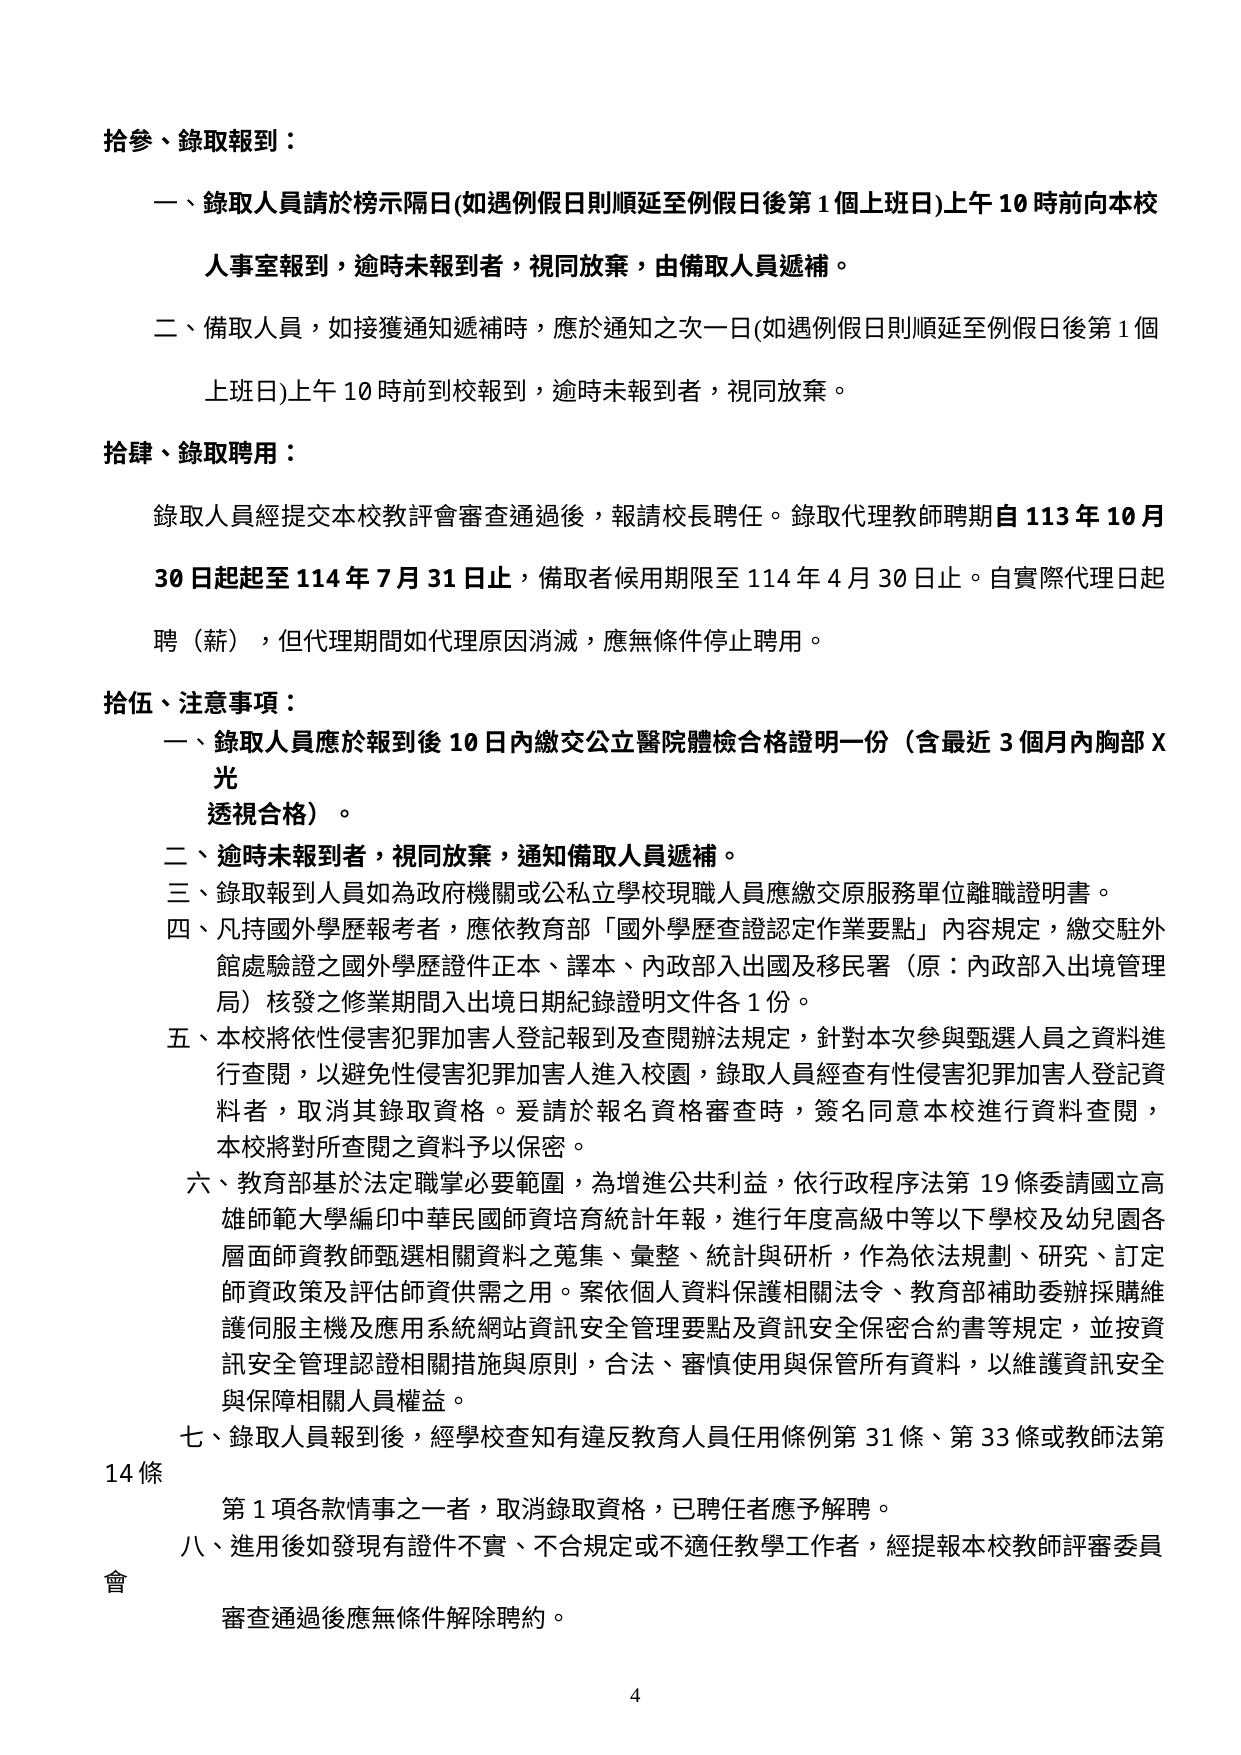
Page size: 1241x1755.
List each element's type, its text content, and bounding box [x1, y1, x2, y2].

text 審查通過後應無條件解除聘約。 [103, 1598, 1167, 1635]
text 二、備取人員，如接獲通知遞補時，應於通知之次一日(如遇例假日則順延至例假日後第1個上班日)上午10時前到校報到，逾時未報到者，視同放棄。 [154, 285, 1167, 410]
text 一、錄取人員請於榜示隔日(如遇例假日則順延至例假日後第1個上班日)上午10時前向本校人事室報到，逾時未報到者，視同放棄，由備取人員遞補。 [154, 160, 1167, 285]
text 三、錄取報到人員如為政府機關或公私立學校現職人員應繳交原服務單位離職證明書。 [103, 873, 1167, 910]
text 拾伍、注意事項： [103, 660, 1167, 722]
text 拾肆、錄取聘用： [103, 410, 1167, 472]
text 拾參、錄取報到： [103, 97, 1167, 160]
text 第1項各款情事之一者，取消錄取資格，已聘任者應予解聘。 [103, 1490, 1167, 1526]
text 五、本校將依性侵害犯罪加害人登記報到及查閱辦法規定，針對本次參與甄選人員之資料進行查閱，以避免性侵害犯罪加害人進入校園，錄取人員經查有性侵害犯罪加害人登記資料者，取消其錄取資格。爰請於報名資格審查時，簽名同意本校進行資料查閱， 本校將對所查閱之資料予以保密。 [166, 1018, 1167, 1163]
text 七、錄取人員報到後，經學校查知有違反教育人員任用條例第31條、第33條或教師法第14條 [103, 1417, 1167, 1490]
text 六、教育部基於法定職掌必要範圍，為增進公共利益，依行政程序法第19條委請國立高雄師範大學編印中華民國師資培育統計年報，進行年度高級中等以下學校及幼兒園各層面師資教師甄選相關資料之蒐集、彙整、統計與研析，作為依法規劃、研究、訂定師資政策及評估師資供需之用。案依個人資料保護相關法令、教育部補助委辦採購維護伺服主機及應用系統網站資訊安全管理要點及資訊安全保密合約書等規定，並按資訊安全管理認證相關措施與原則，合法、審慎使用與保管所有資料，以維護資訊安全與保障相關人員權益。 [93, 1163, 1167, 1417]
text 四、凡持國外學歷報考者，應依教育部「國外學歷查證認定作業要點」內容規定，繳交駐外館處驗證之國外學歷證件正本、譯本、內政部入出國及移民署（原：內政部入出境管理局）核發之修業期間入出境日期紀錄證明文件各1份。 [166, 910, 1167, 1018]
text 錄取人員經提交本校教評會審查通過後，報請校長聘任。錄取代理教師聘期自113年10月30日起起至114年7月31日止，備取者候用期限至114年4月30日止。自實際代理日起聘（薪），但代理期間如代理原因消滅，應無條件停止聘用。 [154, 472, 1167, 660]
text 透視合格）。 [128, 795, 1167, 831]
text 八、進用後如發現有證件不實、不合規定或不適任教學工作者，經提報本校教師評審委員會 [103, 1526, 1167, 1598]
text 二、逾時未報到者，視同放棄，通知備取人員遞補。 [163, 831, 1167, 873]
text 一、錄取人員應於報到後10日內繳交公立醫院體檢合格證明一份（含最近3個月內胸部X光 [163, 722, 1167, 795]
